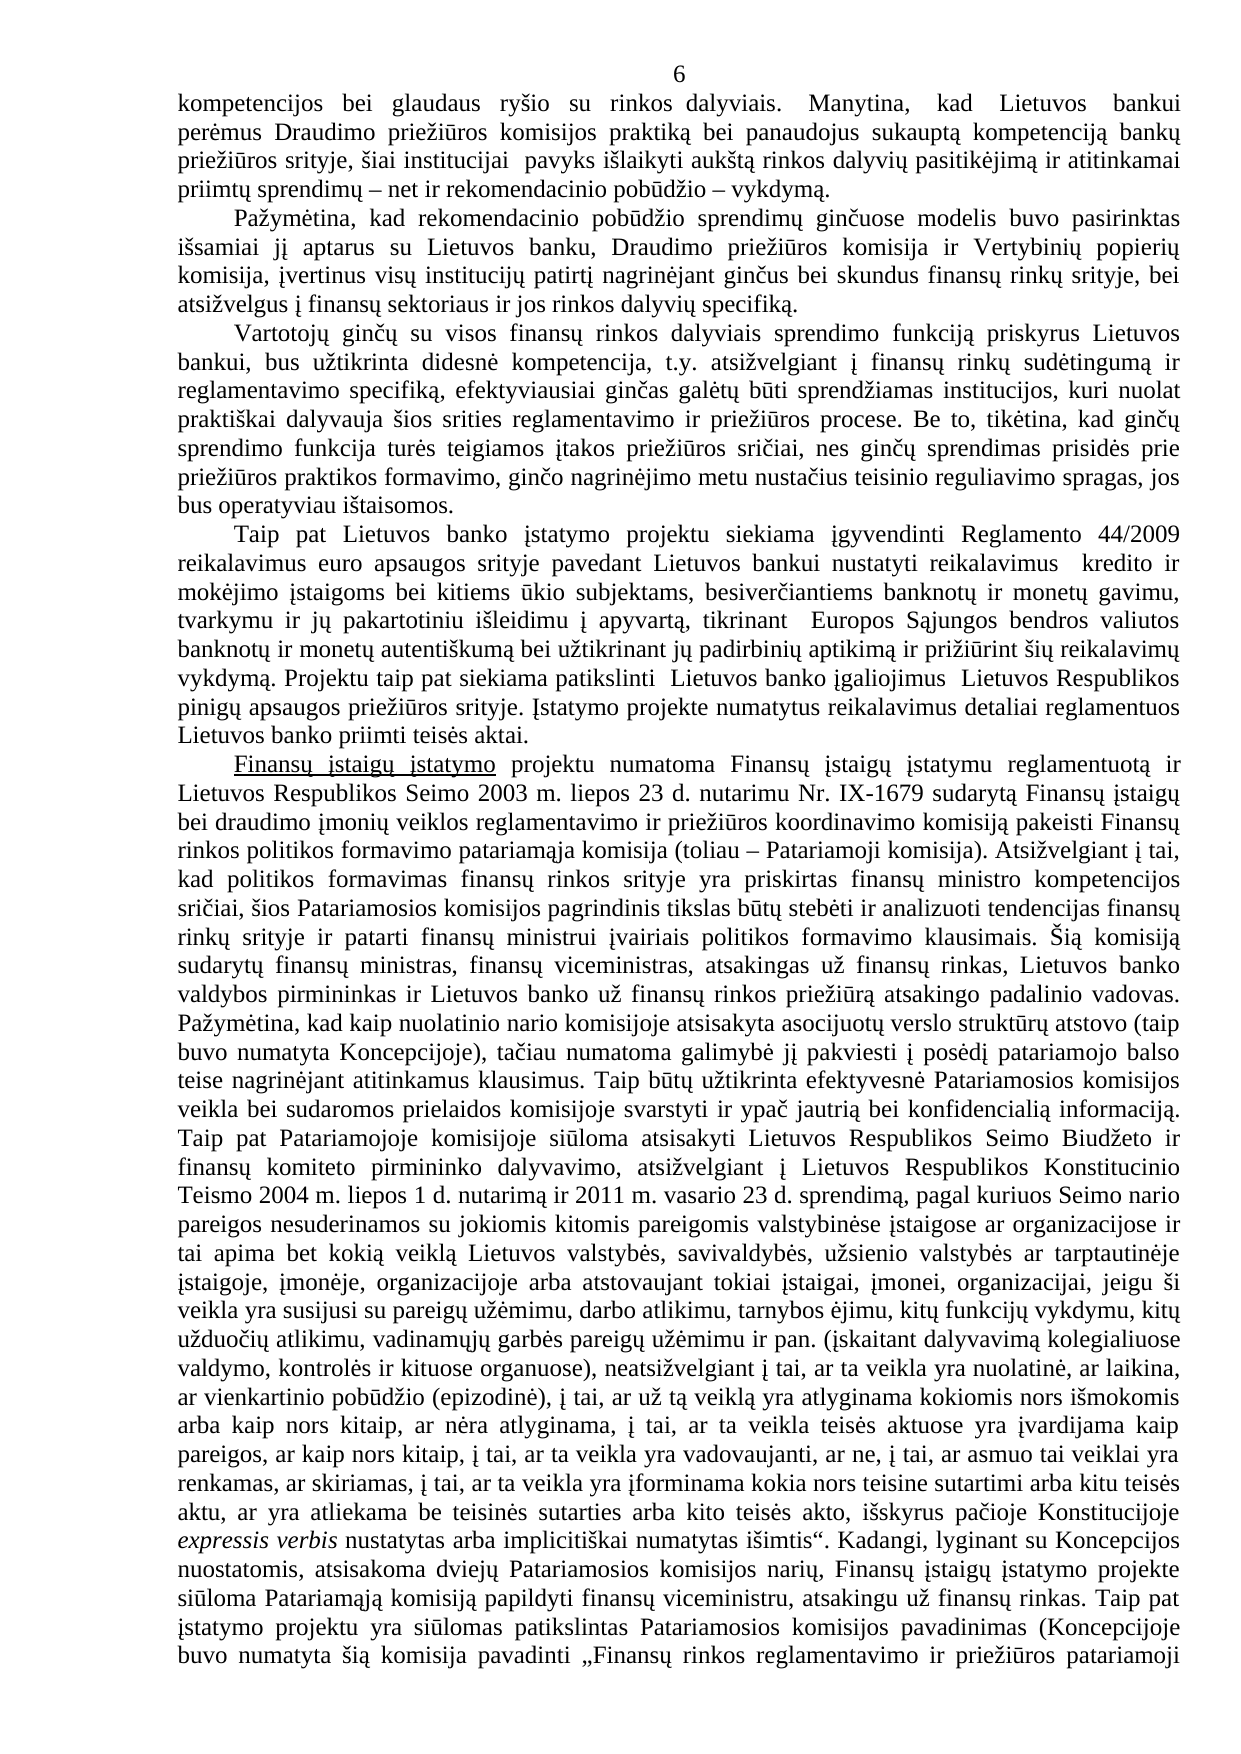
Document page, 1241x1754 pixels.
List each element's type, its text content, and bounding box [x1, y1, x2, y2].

text Vartotojų ginčų su visos finansų rinkos dalyviais sprendimo funkciją priskyrus Lietuvos bankui, bus užtikrinta didesnė kompetencija, t.y. atsižvelgiant į finansų rinkų sudėtingumą ir reglamentavimo specifiką, efektyviausiai ginčas galėtų būti sprendžiamas institucijos, kuri nuolat praktiškai dalyvauja šios srities reglamentavimo ir priežiūros procese. Be to, tikėtina, kad ginčų sprendimo funkcija turės teigiamos įtakos priežiūros sričiai, nes ginčų sprendimas prisidės prie priežiūros praktikos formavimo, ginčo nagrinėjimo metu nustačius teisinio reguliavimo spragas, jos bus operatyviau ištaisomos. [177, 318, 1181, 519]
text Pažymėtina, kad rekomendacinio pobūdžio sprendimų ginčuose modelis buvo pasirinktas išsamiai jį aptarus su Lietuvos banku, Draudimo priežiūros komisija ir Vertybinių popierių komisija, įvertinus visų institucijų patirtį nagrinėjant ginčus bei skundus finansų rinkų srityje, bei atsižvelgus į finansų sektoriaus ir jos rinkos dalyvių specifiką. [177, 203, 1181, 318]
text kompetencijos bei glaudaus ryšio su rinkos dalyviais. Manytina, kad Lietuvos bankui perėmus Draudimo priežiūros komisijos praktiką bei panaudojus sukauptą kompetenciją bankų priežiūros srityje, šiai institucijai pavyks išlaikyti aukštą rinkos dalyvių pasitikėjimą ir atitinkamai priimtų sprendimų – net ir rekomendacinio pobūdžio – vykdymą. [177, 88, 1181, 203]
text Finansų įstaigų įstatymo projektu numatoma Finansų įstaigų įstatymu reglamentuotą ir Lietuvos Respublikos Seimo 2003 m. liepos 23 d. nutarimu Nr. IX-1679 sudarytą Finansų įstaigų bei draudimo įmonių veiklos reglamentavimo ir priežiūros koordinavimo komisiją pakeisti Finansų rinkos politikos formavimo patariamąja komisija (toliau – Patariamoji komisija). Atsižvelgiant į tai, kad politikos formavimas finansų rinkos srityje yra priskirtas finansų ministro kompetencijos sričiai, šios Patariamosios komisijos pagrindinis tikslas būtų stebėti ir analizuoti tendencijas finansų rinkų srityje ir patarti finansų ministrui įvairiais politikos formavimo klausimais. Šią komisiją sudarytų finansų ministras, finansų viceministras, atsakingas už finansų rinkas, Lietuvos banko valdybos pirmininkas ir Lietuvos banko už finansų rinkos priežiūrą atsakingo padalinio vadovas. Pažymėtina, kad kaip nuolatinio nario komisijoje atsisakyta asocijuotų verslo struktūrų atstovo (taip buvo numatyta Koncepcijoje), tačiau numatoma galimybė jį pakviesti į posėdį patariamojo balso teise nagrinėjant atitinkamus klausimus. Taip būtų užtikrinta efektyvesnė Patariamosios komisijos veikla bei sudaromos prielaidos komisijoje svarstyti ir ypač jautrią bei konfidencialią informaciją. Taip pat Patariamojoje komisijoje siūloma atsisakyti Lietuvos Respublikos Seimo Biudžeto ir finansų komiteto pirmininko dalyvavimo, atsižvelgiant į Lietuvos Respublikos Konstitucinio Teismo 2004 m. liepos 1 d. nutarimą ir 2011 m. vasario 23 d. sprendimą, pagal kuriuos Seimo nario pareigos nesuderinamos su jokiomis kitomis pareigomis valstybinėse įstaigose ar organizacijose ir tai apima bet kokią veiklą Lietuvos valstybės, savivaldybės, užsienio valstybės ar tarptautinėje įstaigoje, įmonėje, organizacijoje arba atstovaujant tokiai įstaigai, įmonei, organizacijai, jeigu ši veikla yra susijusi su pareigų užėmimu, darbo atlikimu, tarnybos ėjimu, kitų funkcijų vykdymu, kitų užduočių atlikimu, vadinamųjų garbės pareigų užėmimu ir pan. (įskaitant dalyvavimą kolegialiuose valdymo, kontrolės ir kituose organuose), neatsižvelgiant į tai, ar ta veikla yra nuolatinė, ar laikina, ar vienkartinio pobūdžio (epizodinė), į tai, ar už tą veiklą yra atlyginama kokiomis nors išmokomis arba kaip nors kitaip, ar nėra atlyginama, į tai, ar ta veikla teisės aktuose yra įvardijama kaip pareigos, ar kaip nors kitaip, į tai, ar ta veikla yra vadovaujanti, ar ne, į tai, ar asmuo tai veiklai yra renkamas, ar skiriamas, į tai, ar ta veikla yra įforminama kokia nors teisine sutartimi arba kitu teisės aktu, ar yra atliekama be teisinės sutarties arba kito teisės akto, išskyrus pačioje Konstitucijoje expressis verbis nustatytas arba implicitiškai numatytas išimtis“. Kadangi, lyginant su Koncepcijos nuostatomis, atsisakoma dviejų Patariamosios komisijos narių, Finansų įstaigų įstatymo projekte siūloma Patariamąją komisiją papildyti finansų viceministru, atsakingu už finansų rinkas. Taip pat įstatymo projektu yra siūlomas patikslintas Patariamosios komisijos pavadinimas (Koncepcijoje buvo numatyta šią komisija pavadinti „Finansų rinkos reglamentavimo ir priežiūros patariamoji [177, 749, 1181, 1669]
text Taip pat Lietuvos banko įstatymo projektu siekiama įgyvendinti Reglamento 44/2009 reikalavimus euro apsaugos srityje pavedant Lietuvos bankui nustatyti reikalavimus kredito ir mokėjimo įstaigoms bei kitiems ūkio subjektams, besiverčiantiems banknotų ir monetų gavimu, tvarkymu ir jų pakartotiniu išleidimu į apyvartą, tikrinant Europos Sąjungos bendros valiutos banknotų ir monetų autentiškumą bei užtikrinant jų padirbinių aptikimą ir prižiūrint šių reikalavimų vykdymą. Projektu taip pat siekiama patikslinti Lietuvos banko įgaliojimus Lietuvos Respublikos pinigų apsaugos priežiūros srityje. Įstatymo projekte numatytus reikalavimus detaliai reglamentuos Lietuvos banko priimti teisės aktai. [177, 519, 1181, 749]
